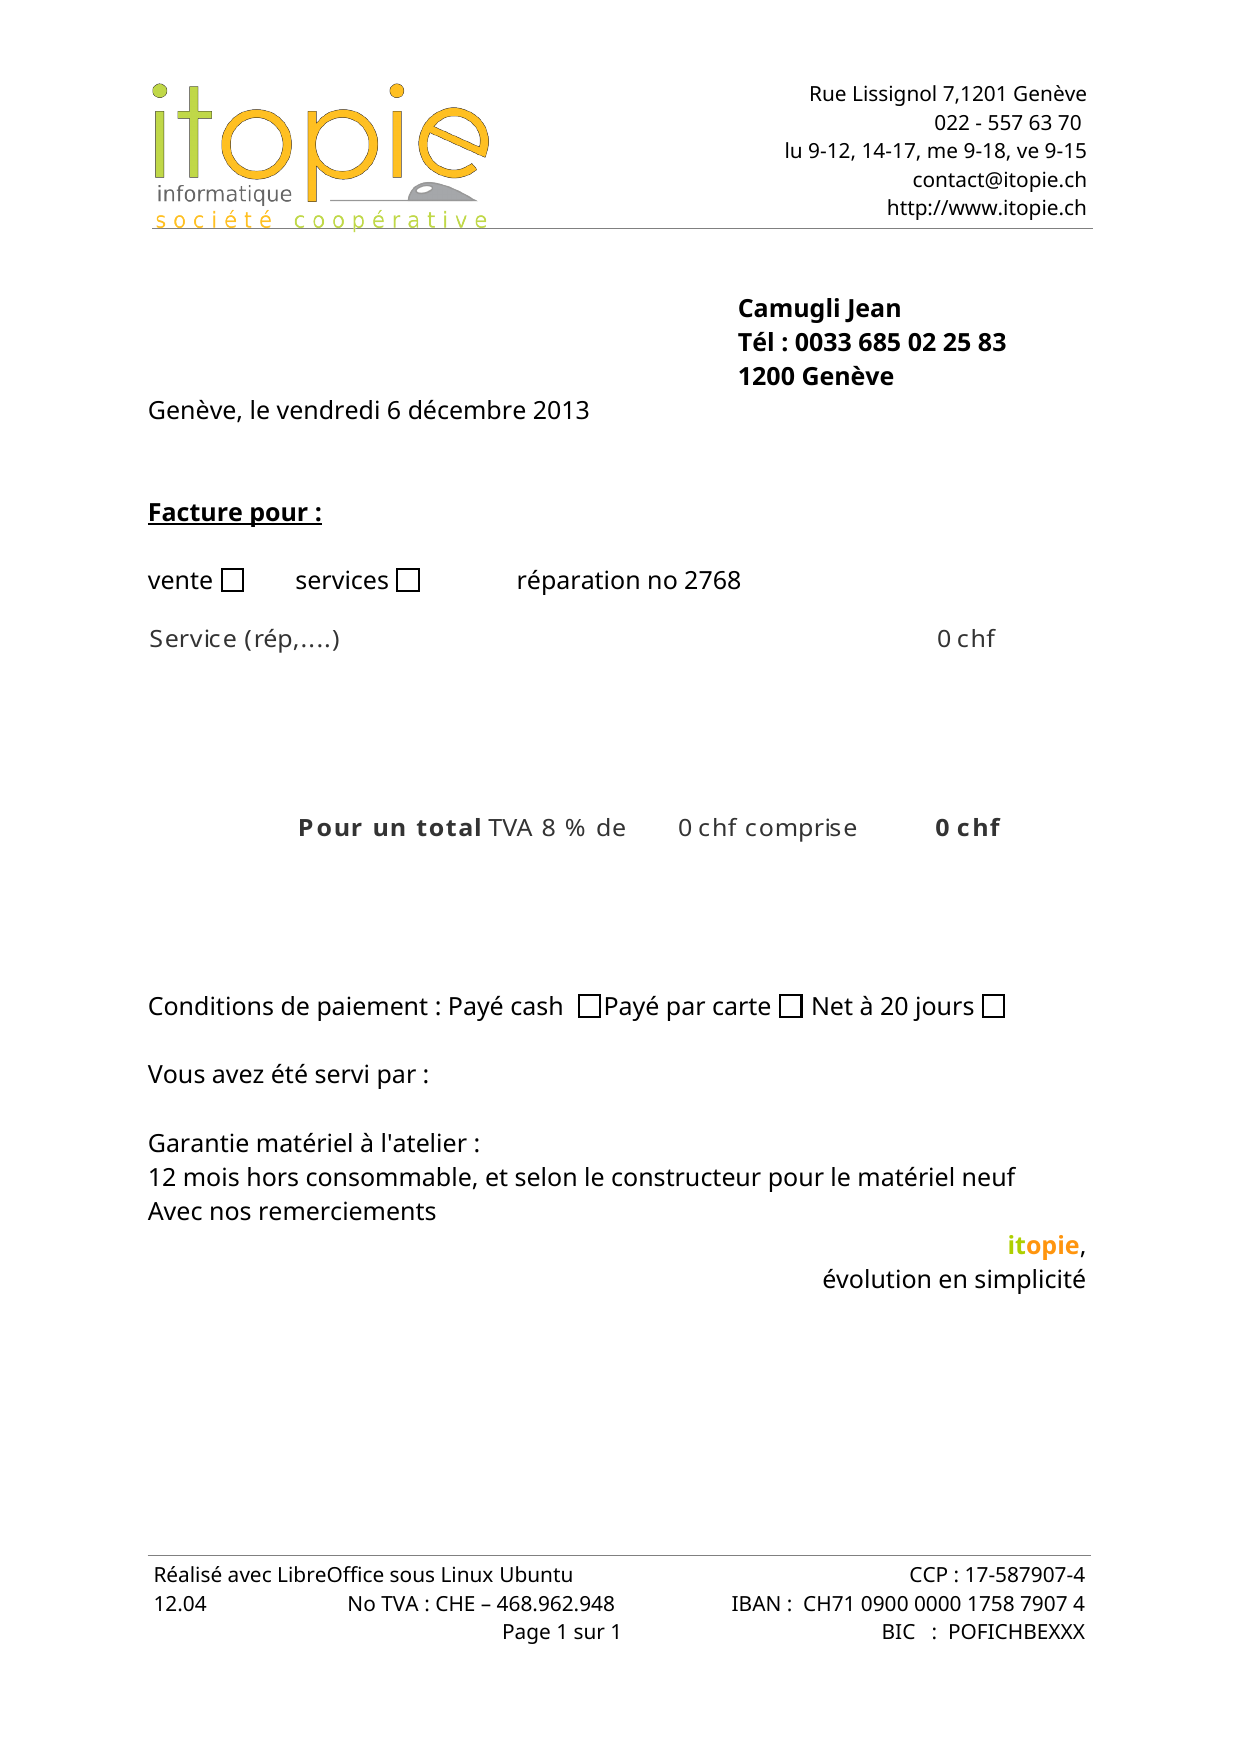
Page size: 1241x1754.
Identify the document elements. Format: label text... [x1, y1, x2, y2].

text Avec nos remerciements [148, 1193, 1093, 1227]
text Facture pour : [148, 495, 1093, 529]
text Tél : 0033 685 02 25 83 [148, 324, 1093, 358]
text Vous avez été servi par : [148, 1057, 1093, 1091]
text Conditions de paiement : Payé cash Payé par carte Net à 20 jours [148, 989, 1093, 1023]
picture [138, 72, 500, 244]
text 1200 Genève [148, 358, 1093, 392]
text Garantie matériel à l'atelier : [148, 1125, 1093, 1159]
text Genève, le vendredi 6 décembre 2013 [148, 392, 1093, 427]
text évolution en simplicité [148, 1262, 1093, 1296]
text 12 mois hors consommable, et selon le constructeur pour le matériel neuf [148, 1159, 1093, 1193]
text Camugli Jean [148, 290, 1093, 324]
text vente services réparation no 2768 [148, 563, 1093, 597]
text itopie, [148, 1227, 1093, 1262]
